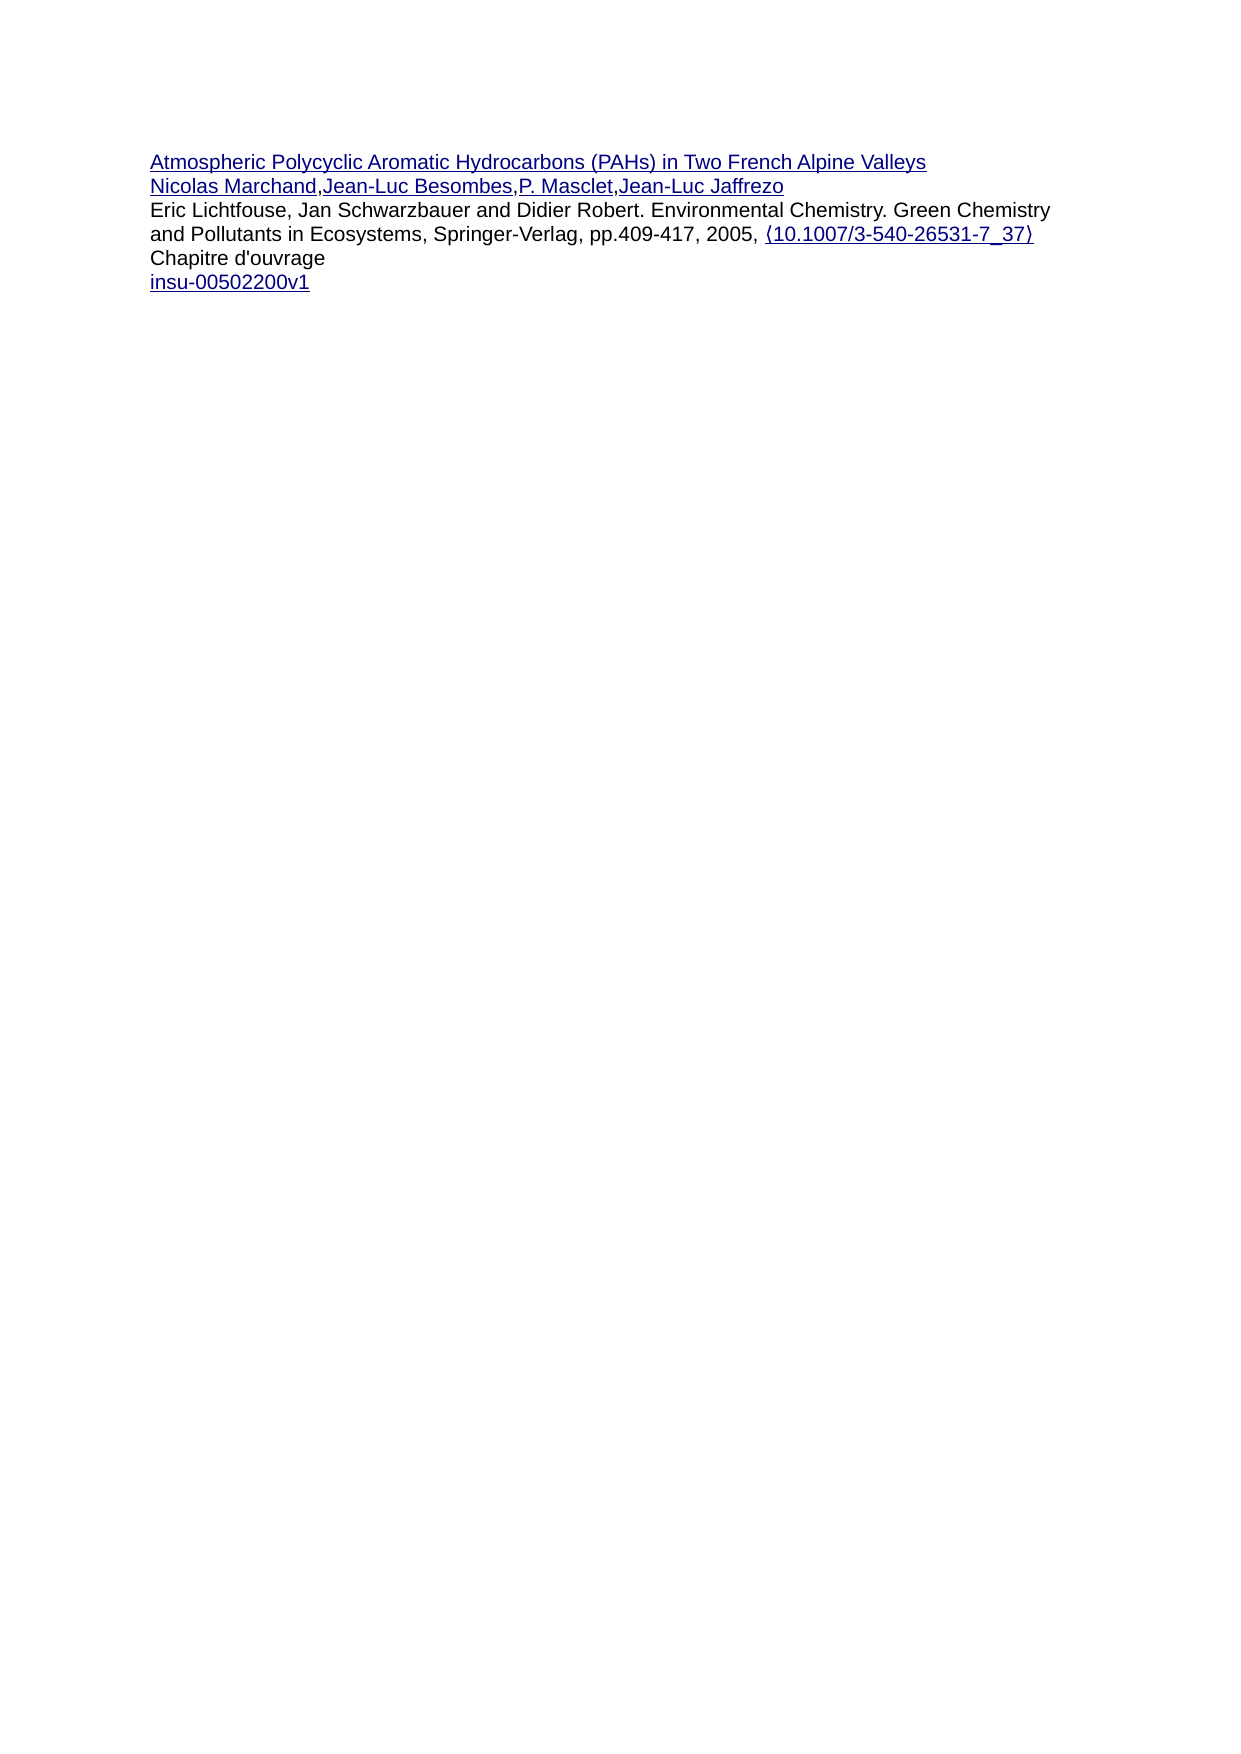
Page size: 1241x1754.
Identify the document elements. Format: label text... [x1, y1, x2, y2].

table_cell Atmospheric Polycyclic Aromatic Hydrocarbons (PAHs) in Two French Alpine Valleys Nicolas Marchand,Jean-Luc Besombes,P. Masclet,Jean-Luc Jaffrezo Eric Lichtfouse, Jan Schwarzbauer and Didier Robert. Environmental Chemistry. Green Chemistry and Pollutants in Ecosystems, Springer-Verlag, pp.409-417, 2005, ⟨10.1007/3-540-26531-7_37⟩ Chapitre d'ouvrage insu-00502200v1 [150, 150, 1090, 294]
